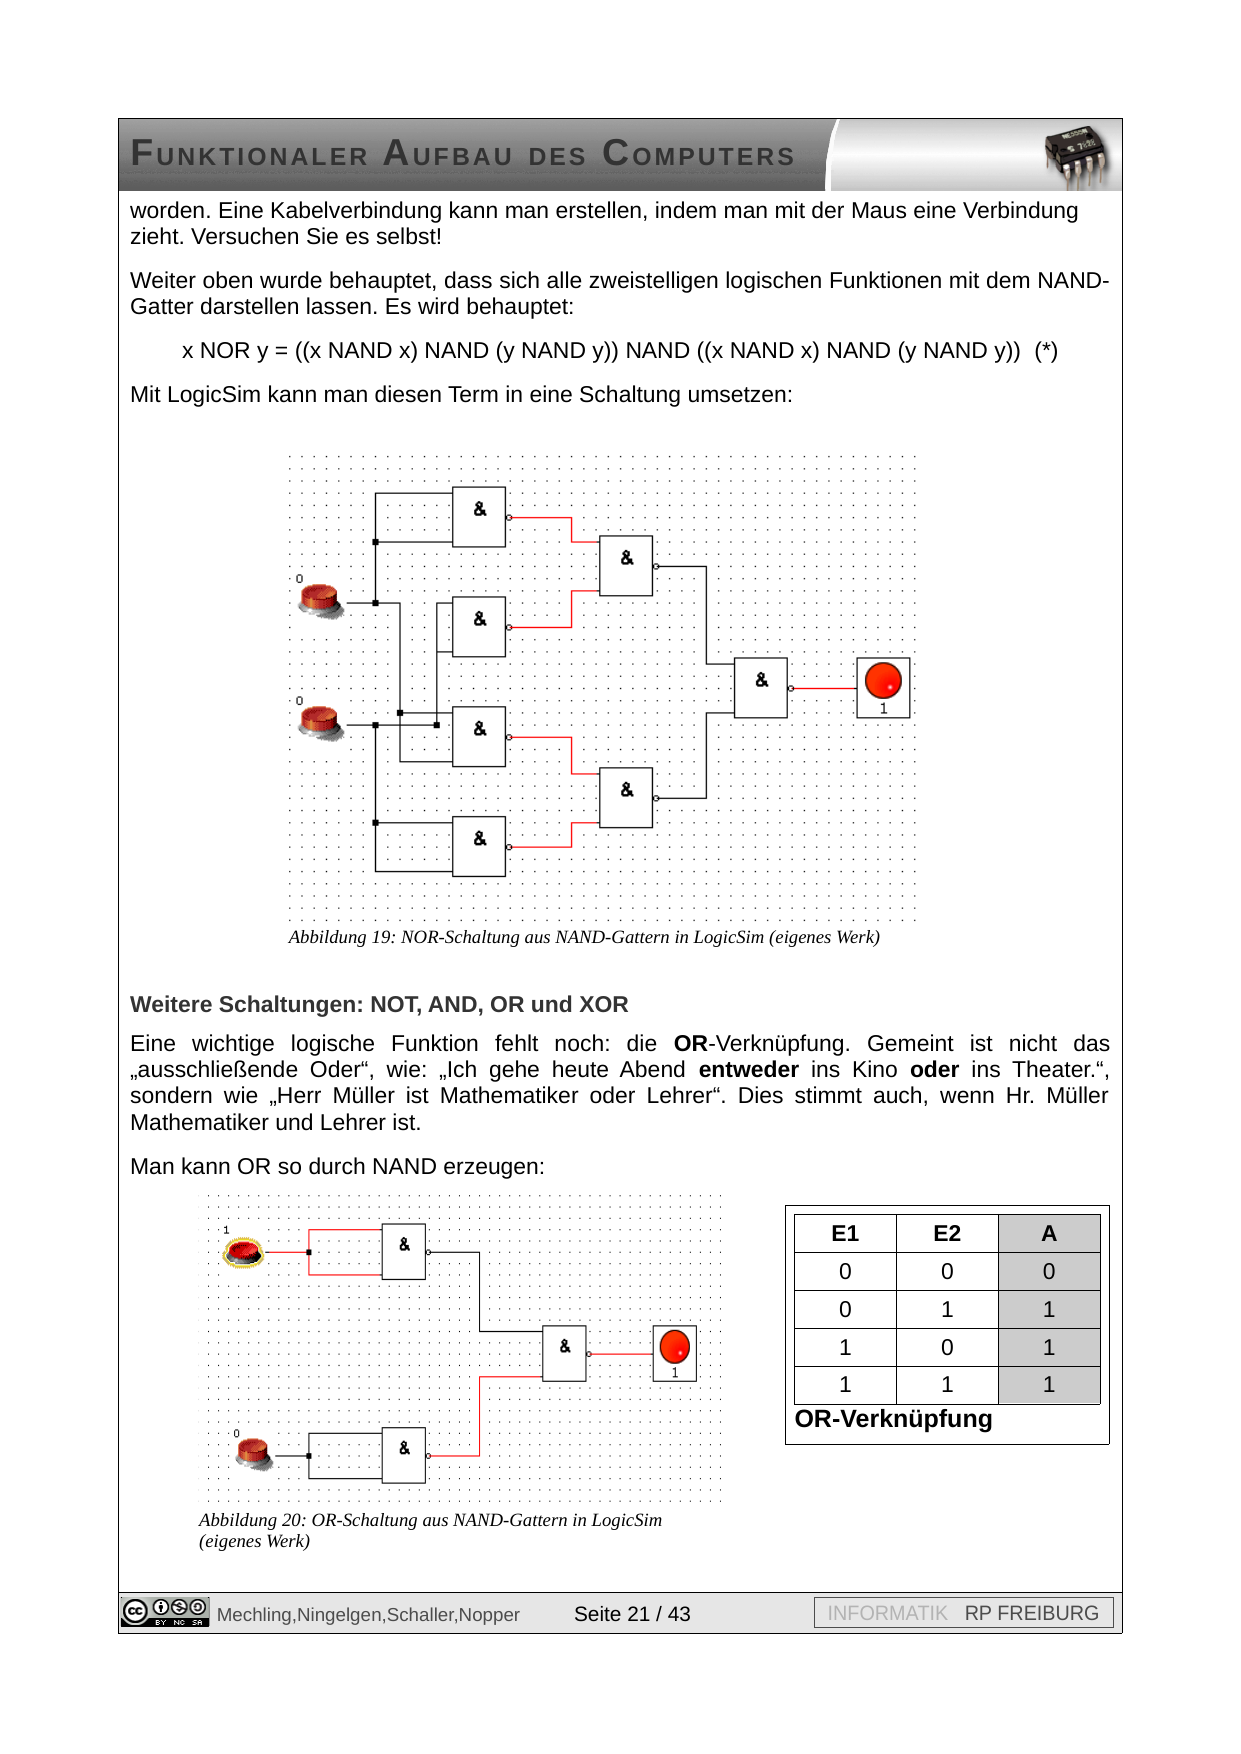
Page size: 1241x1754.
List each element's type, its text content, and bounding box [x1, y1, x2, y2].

text x NOR y = ((x NAND x) NAND (y NAND y)) NAND ((x NAND x) NAND (y NAND y)) (*) [130, 337, 1110, 364]
table_cell 1 [999, 1329, 1100, 1366]
text Man kann OR so durch NAND erzeugen: [130, 1153, 1110, 1179]
text Eine wichtige logische Funktion fehlt noch: die OR-Verknüpfung. Gemeint ist nicht das „ausschließende Oder“, wie: „Ich gehe heute Abend entweder ins Kino oder ins Theater.“, sondern wie „Herr Müller ist Mathematiker oder Lehrer“. Dies stimmt auch, wenn Hr. Müller Mathematiker und Lehrer ist. [130, 1029, 1110, 1135]
table_cell 0 [897, 1329, 998, 1366]
table_cell 1 [795, 1367, 896, 1403]
table_cell 1 [897, 1291, 998, 1328]
table_cell 1 [795, 1329, 896, 1366]
picture [198, 1195, 729, 1509]
table_cell 0 [999, 1253, 1100, 1290]
text Abbildung 20: OR-Schaltung aus NAND-Gattern in LogicSim (eigenes Werk) [199, 1509, 729, 1552]
text Abbildung 19: NOR-Schaltung aus NAND-Gattern in LogicSim (eigenes Werk) [288, 926, 924, 947]
table_header E2 [897, 1215, 998, 1252]
text [199, 1183, 729, 1195]
text Weiter oben wurde behauptet, dass sich alle zweistelligen logischen Funktionen mit dem NAND-Gatter darstellen lassen. Es wird behauptet: [130, 267, 1110, 320]
picture [288, 450, 924, 926]
table_cell 1 [897, 1367, 998, 1403]
table_header E1 [795, 1215, 896, 1252]
table_header A [999, 1215, 1100, 1252]
text OR-Verknüpfung [794, 1405, 1100, 1432]
picture [119, 119, 1122, 191]
text Mit LogicSim kann man diesen Term in eine Schaltung umsetzen: [130, 381, 1110, 408]
picture [120, 1597, 210, 1627]
table_cell 0 [795, 1291, 896, 1328]
table_cell 0 [795, 1253, 896, 1290]
text Weitere Schaltungen: NOT, AND, OR und XOR [130, 991, 1110, 1018]
text worden. Eine Kabelverbindung kann man erstellen, indem man mit der Maus eine Verbindung zieht. Versuchen Sie es selbst! [130, 197, 1110, 249]
table_cell 1 [999, 1291, 1100, 1328]
table_cell 0 [897, 1253, 998, 1290]
table_cell 1 [999, 1367, 1100, 1403]
